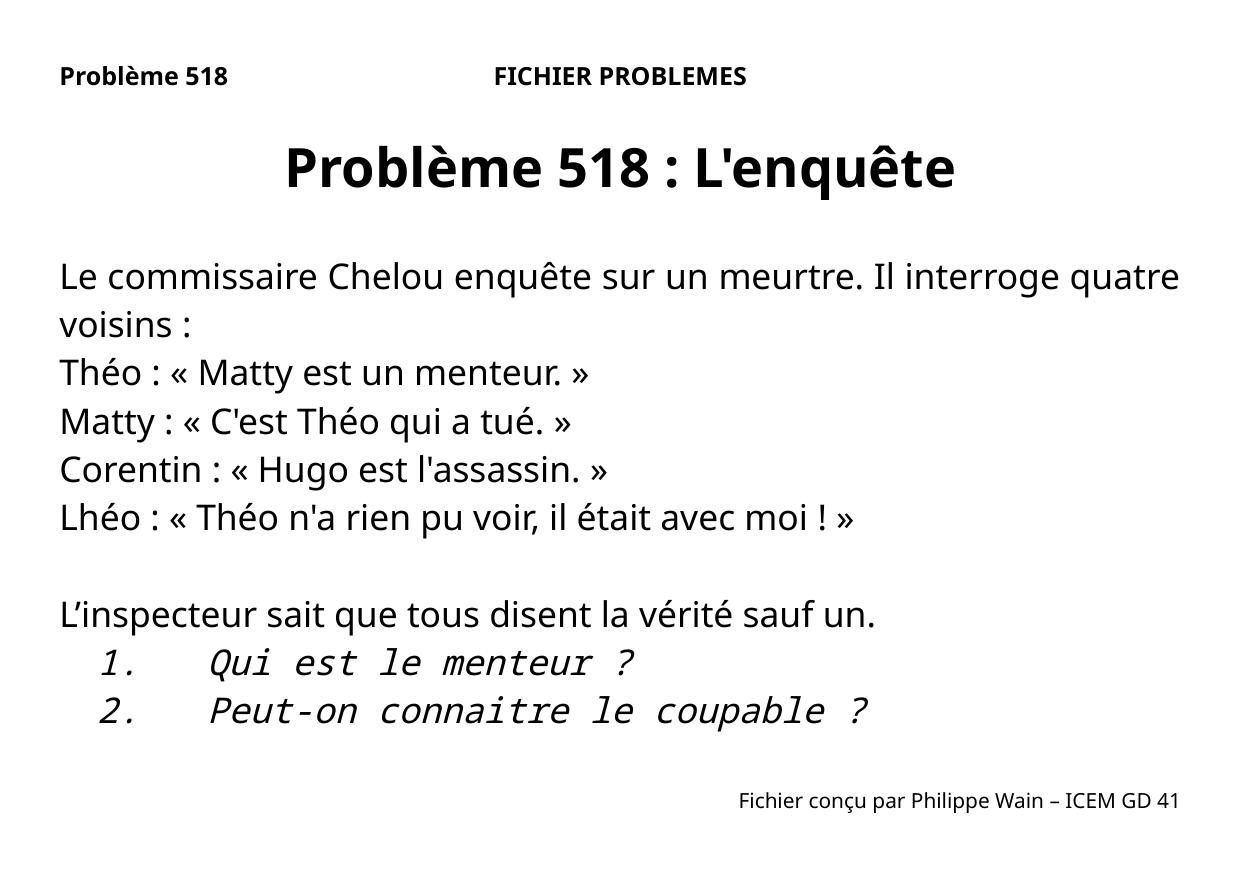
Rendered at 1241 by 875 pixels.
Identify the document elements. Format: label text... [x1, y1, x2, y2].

list Peut-on connaitre le coupable ? [97, 686, 1181, 734]
list Qui est le menteur ? [97, 637, 1181, 686]
text L’inspecteur sait que tous disent la vérité sauf un. [59, 589, 1181, 637]
text Théo : « Matty est un menteur. » [59, 348, 1181, 396]
text Corentin : « Hugo est l'assassin. » [59, 444, 1181, 493]
text Lhéo : « Théo n'a rien pu voir, il était avec moi ! » [59, 493, 1181, 541]
text Le commissaire Chelou enquête sur un meurtre. Il interroge quatre voisins : [59, 251, 1181, 348]
text Matty : « C'est Théo qui a tué. » [59, 396, 1181, 444]
text Problème 518 : L'enquête [59, 129, 1181, 203]
